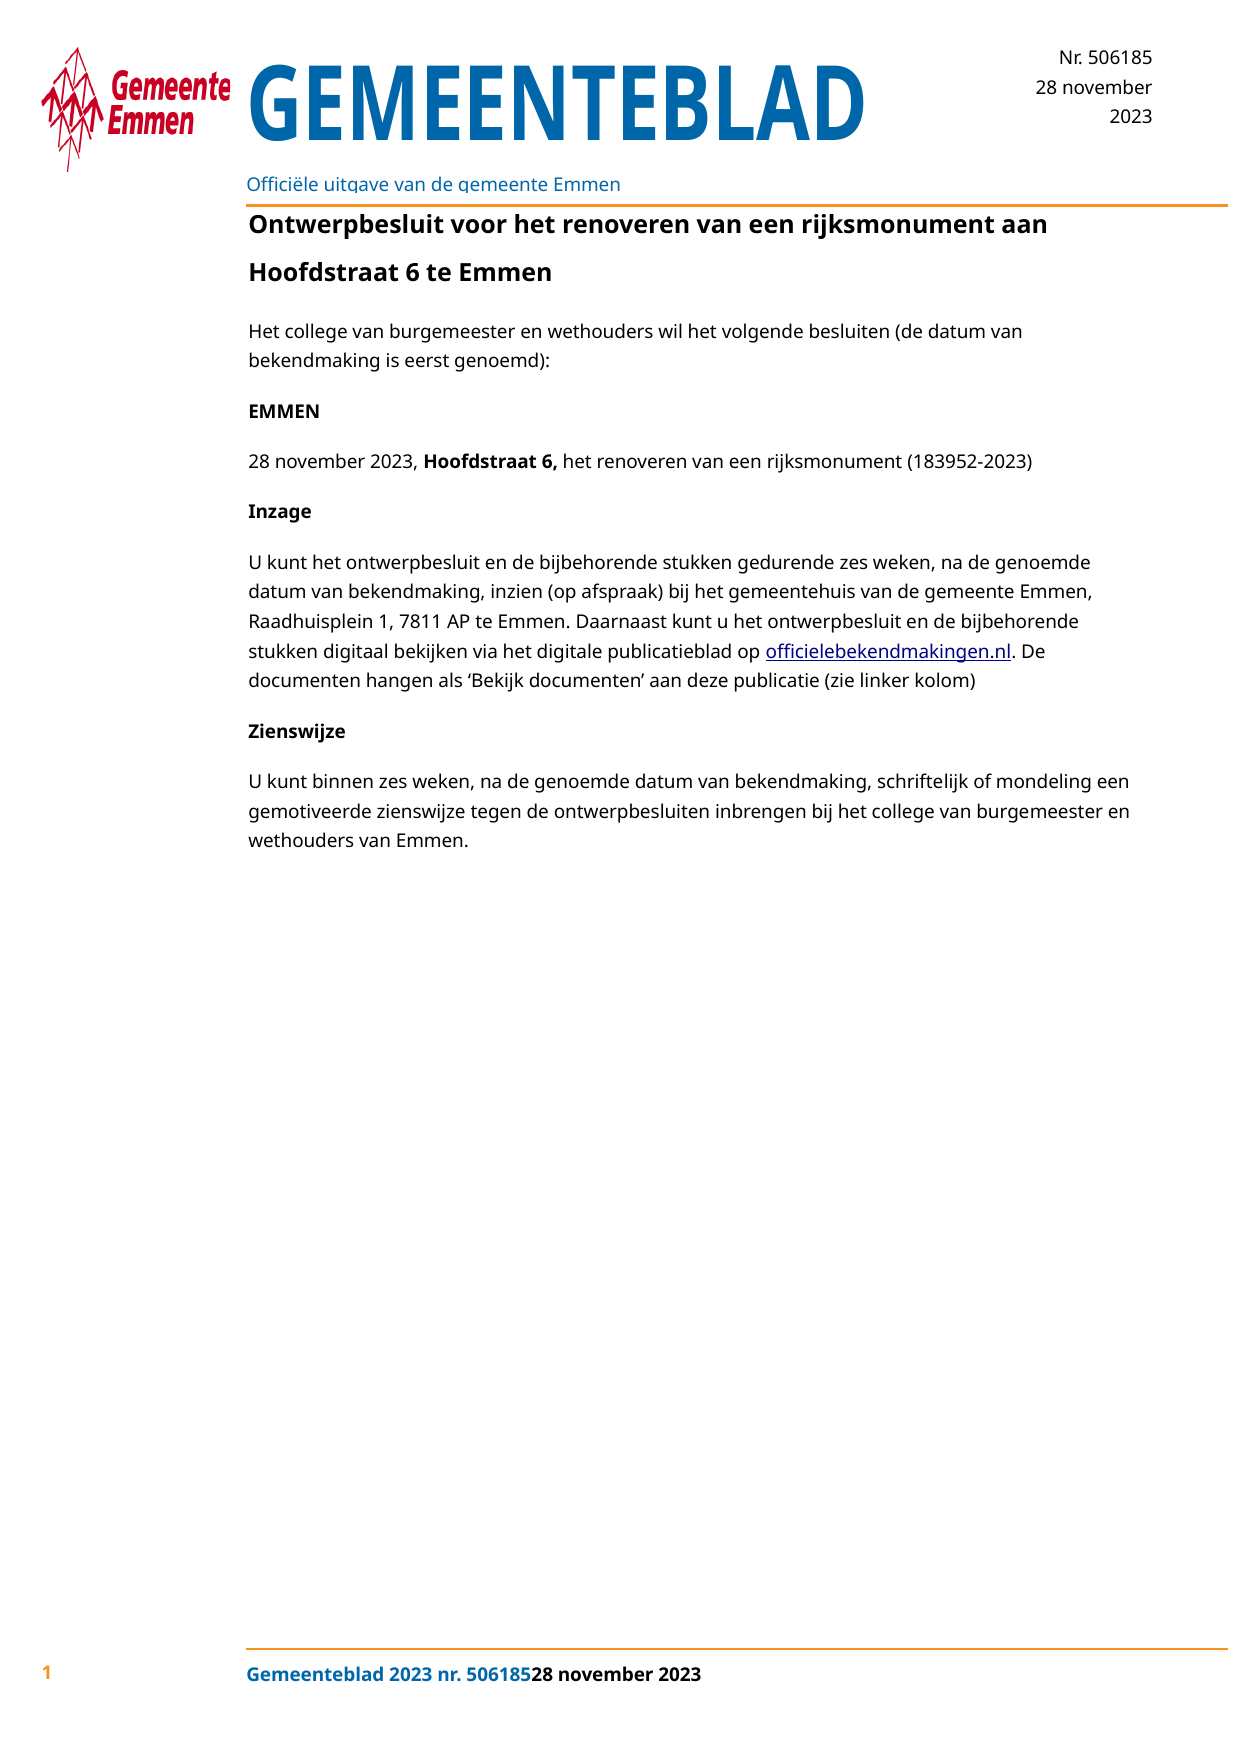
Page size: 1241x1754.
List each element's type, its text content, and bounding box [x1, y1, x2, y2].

text EMMEN [248, 398, 1152, 424]
text U kunt het ontwerpbesluit en de bijbehorende stukken gedurende zes weken, na de genoemde datum van bekendmaking, inzien (op afspraak) bij het gemeentehuis van de gemeente Emmen, Raadhuisplein 1, 7811 AP te Emmen. Daarnaast kunt u het ontwerpbesluit en de bijbehorende stukken digitaal bekijken via het digitale publicatieblad op officielebekendmakingen.nl. De documenten hangen als ‘Bekijk documenten’ aan deze publicatie (zie linker kolom) [248, 549, 1152, 693]
text Het college van burgemeester en wethouders wil het volgende besluiten (de datum van bekendmaking is eerst genoemd): [248, 318, 1152, 373]
text Inzage [248, 499, 1152, 524]
text U kunt binnen zes weken, na de genoemde datum van bekendmaking, schrifte­lijk of mondeling een gemo­ti­veerde zienswijze tegen de ontwerpbesluiten inbrengen bij het college van burge­meester en wethouders van Emmen. [248, 768, 1152, 853]
picture [41, 47, 231, 172]
text Zienswijze [248, 718, 1152, 744]
text 28 november 2023, Hoofdstraat 6, het renoveren van een rijksmonument (183952-2023) [248, 448, 1152, 474]
text Ontwerpbesluit voor het renoveren van een rijksmonument aan Hoofdstraat 6 te Emmen [248, 207, 1152, 288]
